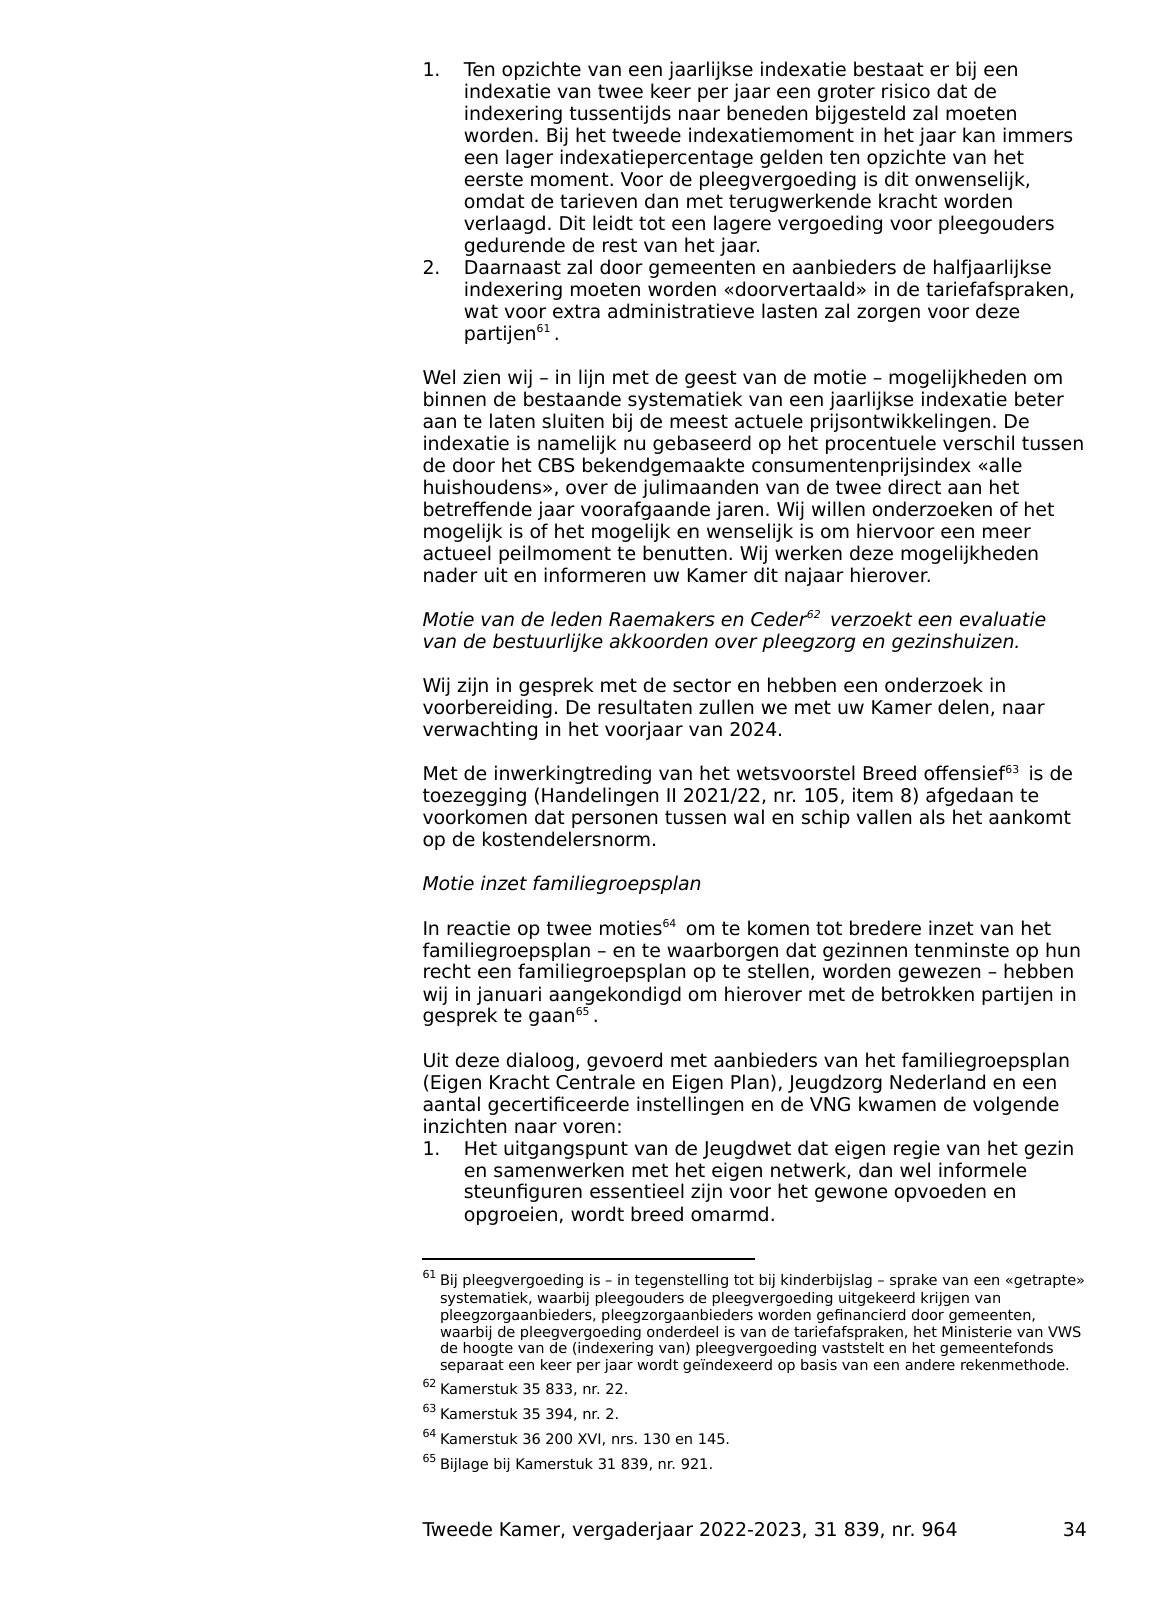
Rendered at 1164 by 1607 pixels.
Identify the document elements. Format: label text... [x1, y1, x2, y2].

text Wel zien wij – in lijn met de geest van de motie – mogelijkheden om binnen de bestaande systematiek van een jaarlijkse indexatie beter aan te laten sluiten bij de meest actuele prijsontwikkelingen. De indexatie is namelijk nu gebaseerd op het procentuele verschil tussen de door het CBS bekendgemaakte consumentenprijsindex «alle huishoudens», over de julimaanden van de twee direct aan het betreffende jaar voorafgaande jaren. Wij willen onderzoeken of het mogelijk is of het mogelijk en wenselijk is om hiervoor een meer actueel peilmoment te benutten. Wij werken deze mogelijkheden nader uit en informeren uw Kamer dit najaar hierover. [422, 367, 1087, 587]
text In reactie op twee moties om te komen tot bredere inzet van het familiegroepsplan – en te waarborgen dat gezinnen tenminste op hun recht een familiegroepsplan op te stellen, worden gewezen – hebben wij in januari aangekondigd om hierover met de betrokken partijen in gesprek te gaan. [422, 917, 1087, 1027]
text Kamerstuk 35 394, nr. 2. [422, 1402, 1087, 1424]
text Bij pleegvergoeding is – in tegenstelling tot bij kinderbijslag – sprake van een «getrapte» systematiek, waarbij pleegouders de pleegvergoeding uitgekeerd krijgen van pleegzorgaanbieders, pleegzorgaanbieders worden gefinancierd door gemeenten, waarbij de pleegvergoeding onderdeel is van de tariefafspraken, het Ministerie van VWS de hoogte van de (indexering van) pleegvergoeding vaststelt en het gemeentefonds separaat een keer per jaar wordt geïndexeerd op basis van een andere rekenmethode. [422, 1268, 1087, 1374]
text Kamerstuk 35 833, nr. 22. [422, 1377, 1087, 1399]
text Wij zijn in gesprek met de sector en hebben een onderzoek in voorbereiding. De resultaten zullen we met uw Kamer delen, naar verwachting in het voorjaar van 2024. [422, 675, 1087, 741]
text Met de inwerkingtreding van het wetsvoorstel Breed offensief is de toezegging (Handelingen II 2021/22, nr. 105, item 8) afgedaan te voorkomen dat personen tussen wal en schip vallen als het aankomt op de kostendelersnorm. [422, 763, 1087, 851]
text Kamerstuk 36 200 XVI, nrs. 130 en 145. [422, 1427, 1087, 1449]
subtitle Motie inzet familiegroepsplan [422, 873, 1087, 895]
text 1. Ten opzichte van een jaarlijkse indexatie bestaat er bij een indexatie van twee keer per jaar een groter risico dat de indexering tussentijds naar beneden bijgesteld zal moeten worden. Bij het tweede indexatiemoment in het jaar kan immers een lager indexatiepercentage gelden ten opzichte van het eerste moment. Voor de pleegvergoeding is dit onwenselijk, omdat de tarieven dan met terugwerkende kracht worden verlaagd. Dit leidt tot een lagere vergoeding voor pleegouders gedurende de rest van het jaar. [422, 59, 1087, 257]
text 2. Daarnaast zal door gemeenten en aanbieders de halfjaarlijkse indexering moeten worden «doorvertaald» in de tariefafspraken, wat voor extra administratieve lasten zal zorgen voor deze partijen. [422, 257, 1087, 345]
subtitle Motie van de leden Raemakers en Ceder verzoekt een evaluatie van de bestuurlijke akkoorden over pleegzorg en gezinshuizen. [422, 609, 1087, 653]
text Bijlage bij Kamerstuk 31 839, nr. 921. [422, 1452, 1087, 1474]
text Uit deze dialoog, gevoerd met aanbieders van het familiegroepsplan (Eigen Kracht Centrale en Eigen Plan), Jeugdzorg Nederland en een aantal gecertificeerde instellingen en de VNG kwamen de volgende inzichten naar voren: [422, 1049, 1087, 1137]
text 1. Het uitgangspunt van de Jeugdwet dat eigen regie van het gezin en samenwerken met het eigen netwerk, dan wel informele steunfiguren essentieel zijn voor het gewone opvoeden en opgroeien, wordt breed omarmd. [422, 1137, 1087, 1225]
